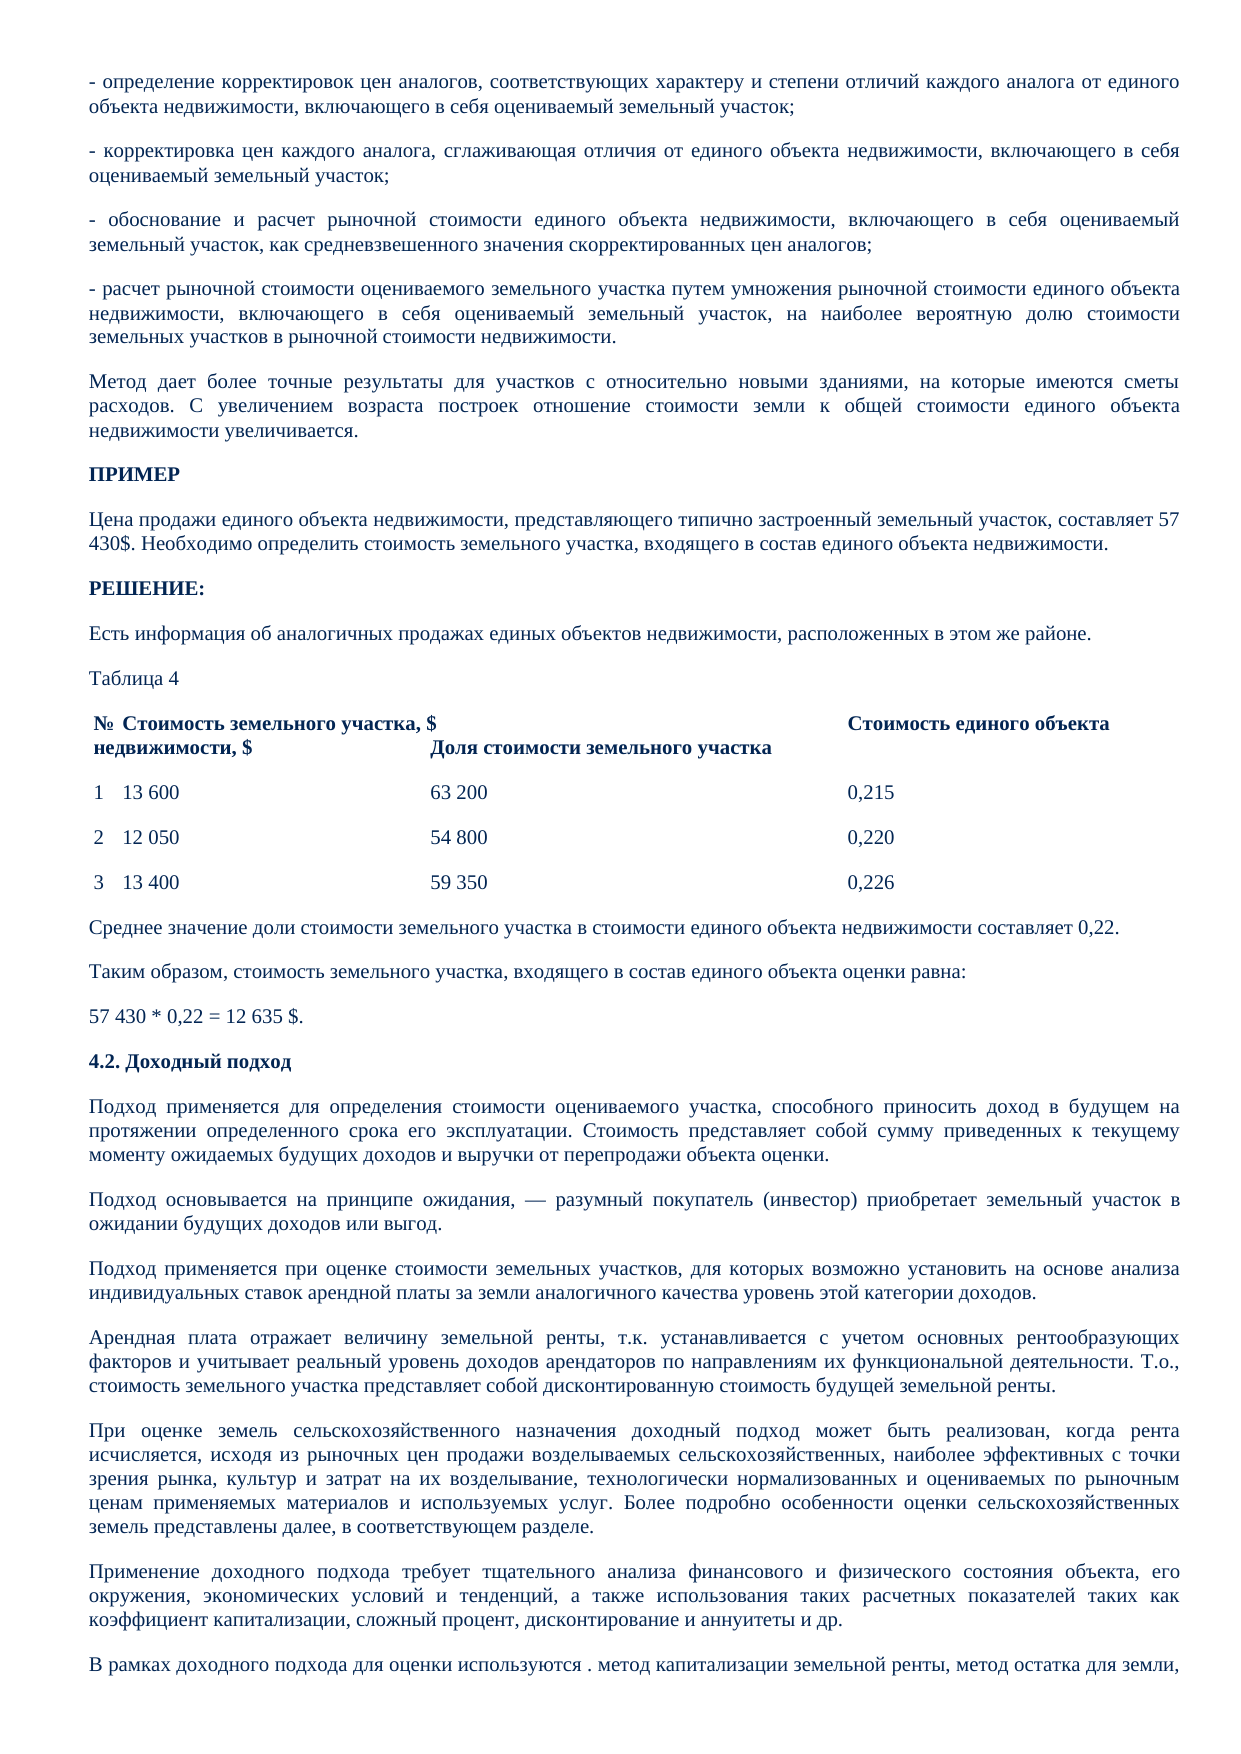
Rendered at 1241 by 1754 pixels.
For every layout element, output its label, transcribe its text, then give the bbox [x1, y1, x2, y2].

table_cell - определение корректировок цен аналогов, соответствующих характеру и степени отличий каждого аналога от единого объекта недвижимости, включающего в себя оцениваемый земельный участок; - корректировка цен каждого аналога, сглаживающая отличия от единого объекта недвижимости, включающего в себя оцениваемый земельный участок; - обоснование и расчет рыночной стоимости единого объекта недвижимости, включающего в себя оцениваемый земельный участок, как средневзвешенного значения скорректированных цен аналогов; - расчет рыночной стоимости оцениваемого земельного участка путем умножения рыночной стоимости единого объекта недвижимости, включающего в себя оцениваемый земельный участок, на наиболее вероятную долю стоимости земельных участков в рыночной стоимости недвижимости. Метод дает более точные результаты для участков с относительно новыми зданиями, на которые имеются сметы расходов. С увеличением возраста построек отношение стоимости земли к общей стоимости единого объекта недвижимости увеличивается. ПРИМЕР Цена продажи единого объекта недвижимости, представляющего типично застроенный земельный участок, составляет 57 430$. Необходимо определить стоимость земельного участка, входящего в состав единого объекта недвижимости. РЕШЕНИЕ: Есть информация об аналогичных продажах единых объектов недвижимости, расположенных в этом же районе. Таблица 4 № Стоимость земельного участка, $ Стоимость единого объекта недвижимости, $ Доля стоимости земельного участка 1 13 600 63 200 0,215 2 12 050 54 800 0,220 3 13 400 59 350 0,226 Среднее значение доли стоимости земельного участка в стоимости единого объекта недвижимости составляет 0,22. Таким образом, стоимость земельного участка, входящего в состав единого объекта оценки равна: 57 430 * 0,22 = 12 635 $. 4.2. Доходный подход Подход применяется для определения стоимости оцениваемого участка, способного приносить доход в будущем на протяжении определенного срока его эксплуатации. Стоимость представляет собой сумму приведенных к текущему моменту ожидаемых будущих доходов и выручки от перепродажи объекта оценки. Подход основывается на принципе ожидания, — разумный покупатель (инвестор) приобретает земельный участок в ожидании будущих доходов или выгод. Подход применяется при оценке стоимости земельных участков, для которых возможно установить на основе анализа индивидуальных ставок арендной платы за земли аналогичного качества уровень этой категории доходов. Арендная плата отражает величину земельной ренты, т.к. устанавливается с учетом основных рентообразующих факторов и учитывает реальный уровень доходов арендаторов по направлениям их функциональной деятельности. Т.о., стоимость земельного участка представляет собой дисконтированную стоимость будущей земельной ренты. При оценке земель сельскохозяйственного назначения доходный подход может быть реализован, когда рента исчисляется, исходя из рыночных цен продажи возделываемых сельскохозяйственных, наиболее эффективных с точки зрения рынка, культур и затрат на их возделывание, технологически нормализованных и оцениваемых по рыночным ценам применяемых материалов и используемых услуг. Более подробно особенности оценки сельскохозяйственных земель представлены далее, в соответствующем разделе. Применение доходного подхода требует тщательного анализа финансового и физического состояния объекта, его окружения, экономических условий и тенденций, а также использования таких расчетных показателей таких как коэффициент капитализации, сложный процент, дисконтирование и аннуитеты и др. В рамках доходного подхода для оценки используются . метод капитализации земельной ренты, метод остатка для земли, [89, 59, 1181, 1676]
